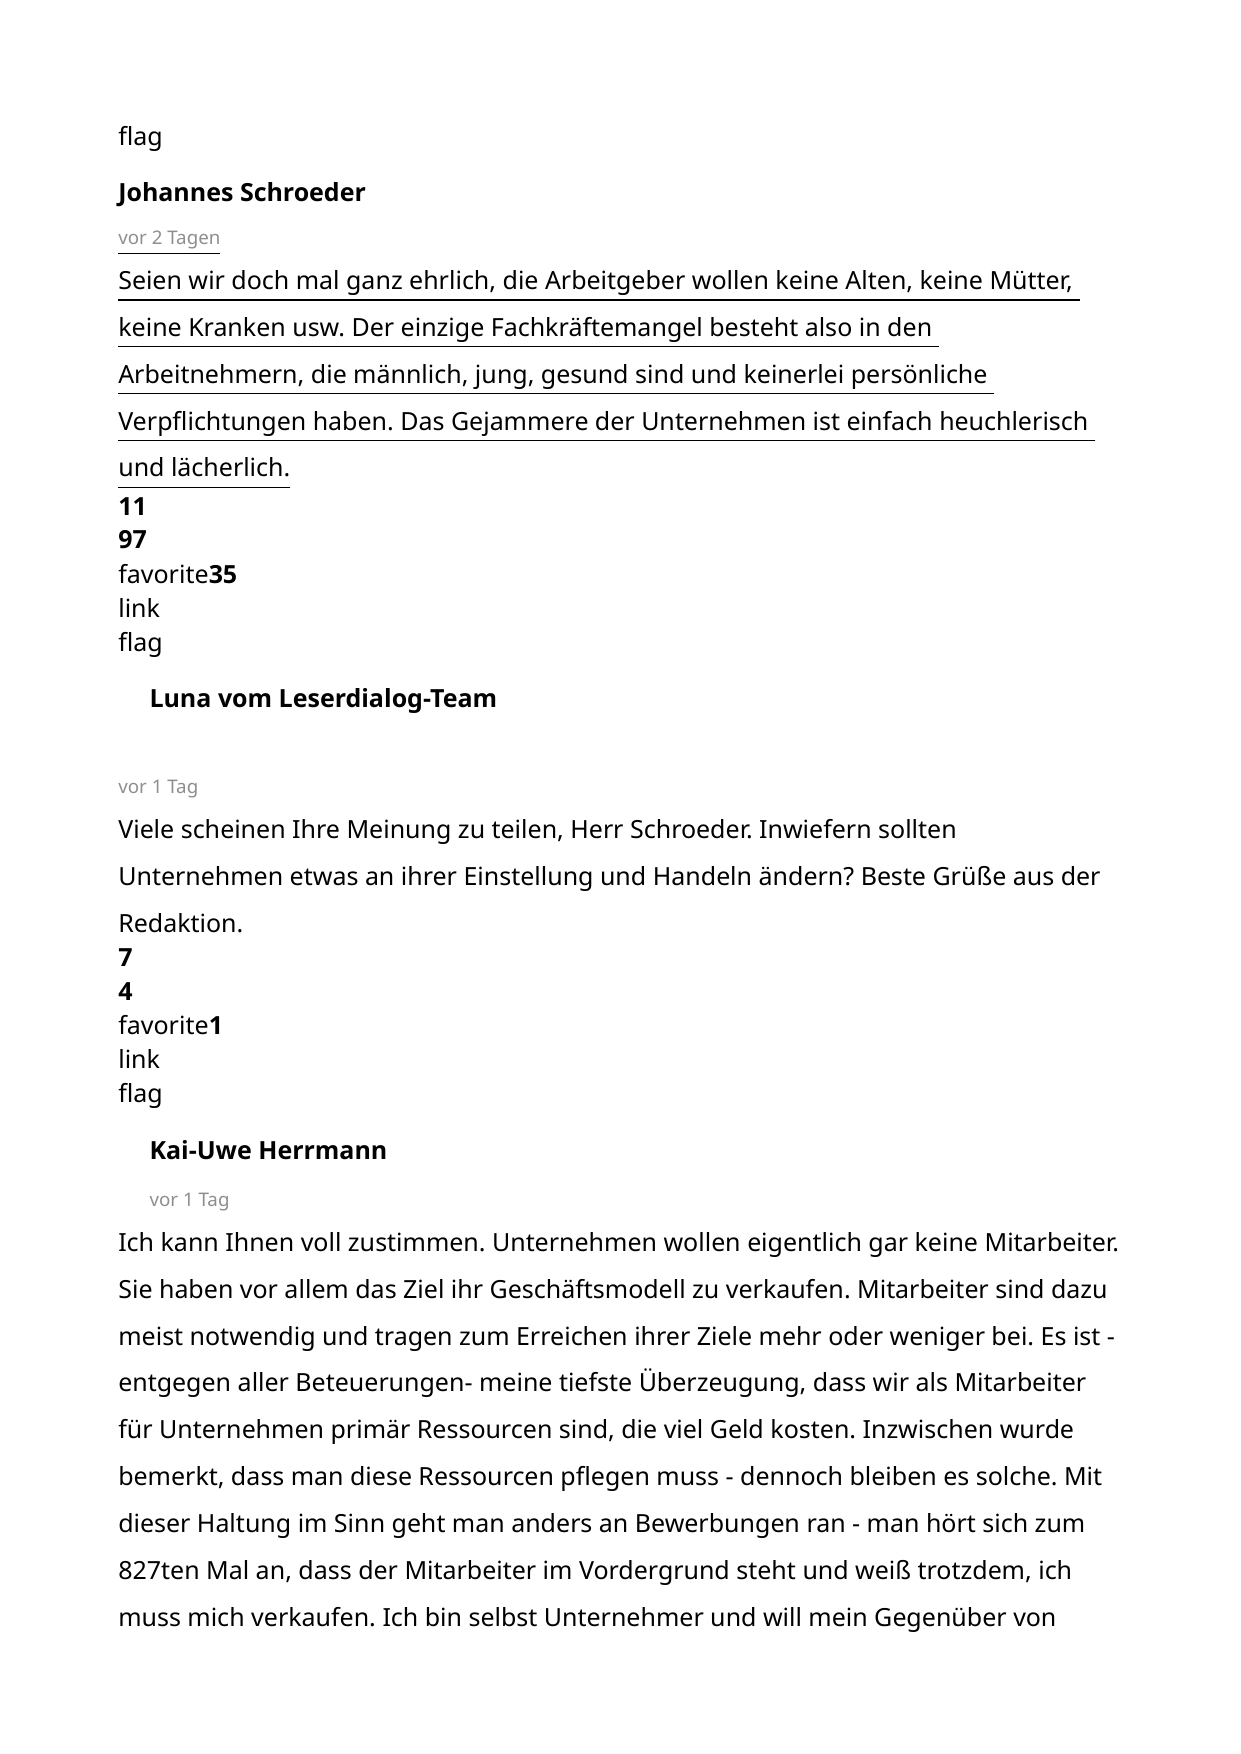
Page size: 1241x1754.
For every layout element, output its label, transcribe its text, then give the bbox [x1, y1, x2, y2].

text Ich kann Ihnen voll zustimmen. Unternehmen wollen eigentlich gar keine Mitarbeiter. Sie haben vor allem das Ziel ihr Geschäftsmodell zu verkaufen. Mitarbeiter sind dazu meist notwendig und tragen zum Erreichen ihrer Ziele mehr oder weniger bei. Es ist - entgegen aller Beteuerungen- meine tiefste Überzeugung, dass wir als Mitarbeiter für Unternehmen primär Ressourcen sind, die viel Geld kosten. Inzwischen wurde bemerkt, dass man diese Ressourcen pflegen muss - dennoch bleiben es solche. Mit dieser Haltung im Sinn geht man anders an Bewerbungen ran - man hört sich zum 827ten Mal an, dass der Mitarbeiter im Vordergrund steht und weiß trotzdem, ich muss mich verkaufen. Ich bin selbst Unternehmer und will mein Gegenüber von [118, 1212, 1122, 1633]
text favorite35 [118, 556, 1122, 590]
text link [118, 1042, 1122, 1076]
text vor 1 Tag [149, 1182, 1122, 1212]
text favorite1 [118, 1008, 1122, 1042]
text Luna vom Leserdialog-Team [149, 674, 1114, 715]
text 7 [118, 940, 1122, 974]
text flag [118, 624, 1122, 658]
text Seien wir doch mal ganz ehrlich, die Arbeitgeber wollen keine Alten, keine Mütter, keine Kranken usw. Der einzige Fachkräftemangel besteht also in den Arbeitnehmern, die männlich, jung, gesund sind und keinerlei persönliche Verpflichtungen haben. Das Gejammere der Unternehmen ist einfach heuchlerisch und lächerlich. [118, 254, 1122, 488]
text Redaktion [149, 715, 1122, 749]
text link [118, 590, 1122, 624]
text flag [118, 1076, 1122, 1110]
text 4 [118, 974, 1122, 1008]
text Kai-Uwe Herrmann [149, 1126, 1114, 1166]
text Viele scheinen Ihre Meinung zu teilen, Herr Schroeder. Inwiefern sollten Unternehmen etwas an ihrer Einstellung und Handeln ändern? Beste Grüße aus der Redaktion. [118, 799, 1122, 940]
text vor 1 Tag [118, 769, 1122, 799]
text 11 [118, 488, 1122, 522]
text Johannes Schroeder [118, 168, 1114, 208]
text vor 2 Tagen [118, 224, 1122, 254]
text 97 [118, 522, 1122, 556]
text flag [118, 118, 1122, 152]
